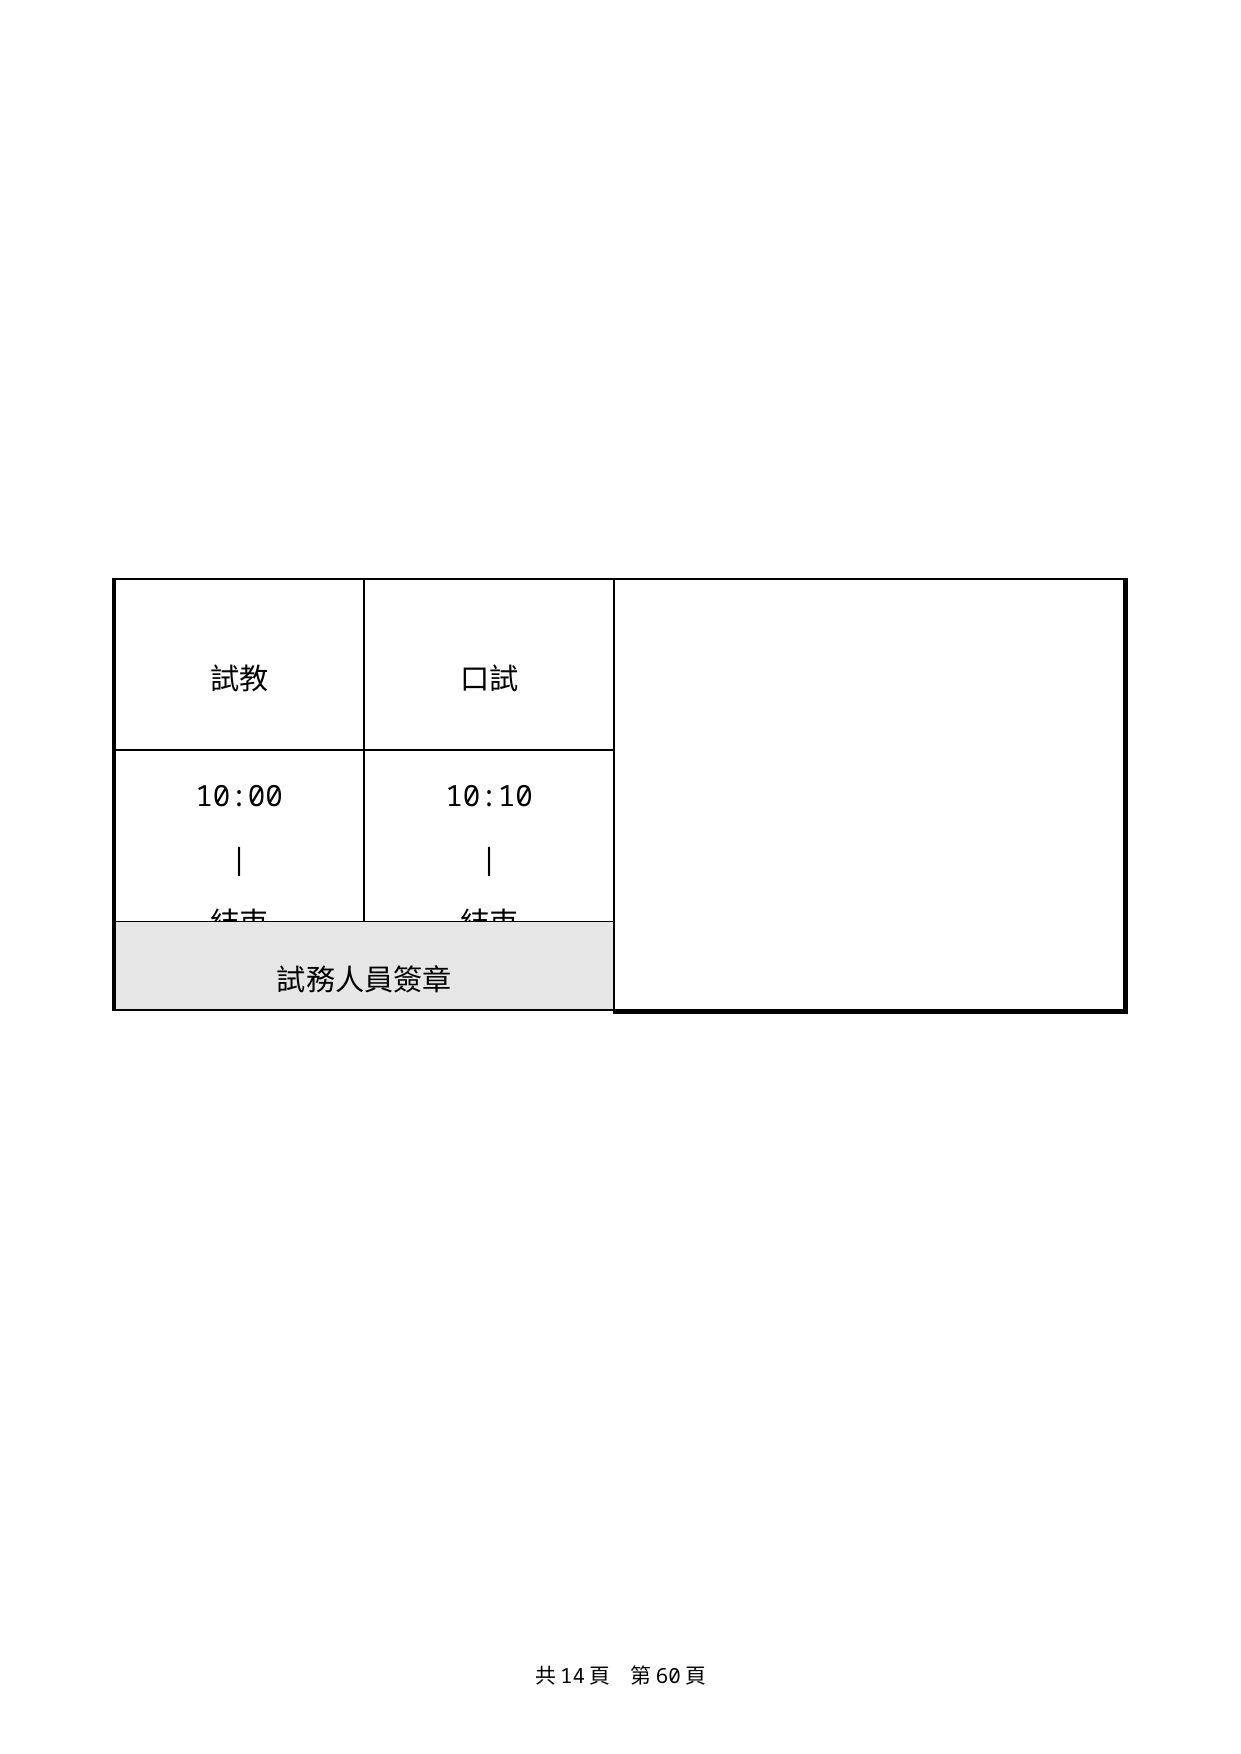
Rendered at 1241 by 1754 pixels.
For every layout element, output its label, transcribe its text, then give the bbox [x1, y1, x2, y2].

table_cell 10:00 | 結束 [116, 751, 363, 921]
table_cell 試務人員簽章 [116, 922, 613, 1009]
table_cell 試教 [116, 580, 363, 749]
table_cell 10:10 | 結束 [365, 751, 613, 921]
table_cell 臺中市烏日區旭光國民小學 113學年度第 次 代理(代課)教師甄選 准考證號碼： 應考人姓名： 甄選類別：□國小普通班代理教師-- □級任導師 □體育專長 □音樂專長 [615, 580, 1123, 1009]
table_cell 口試 [365, 580, 613, 749]
